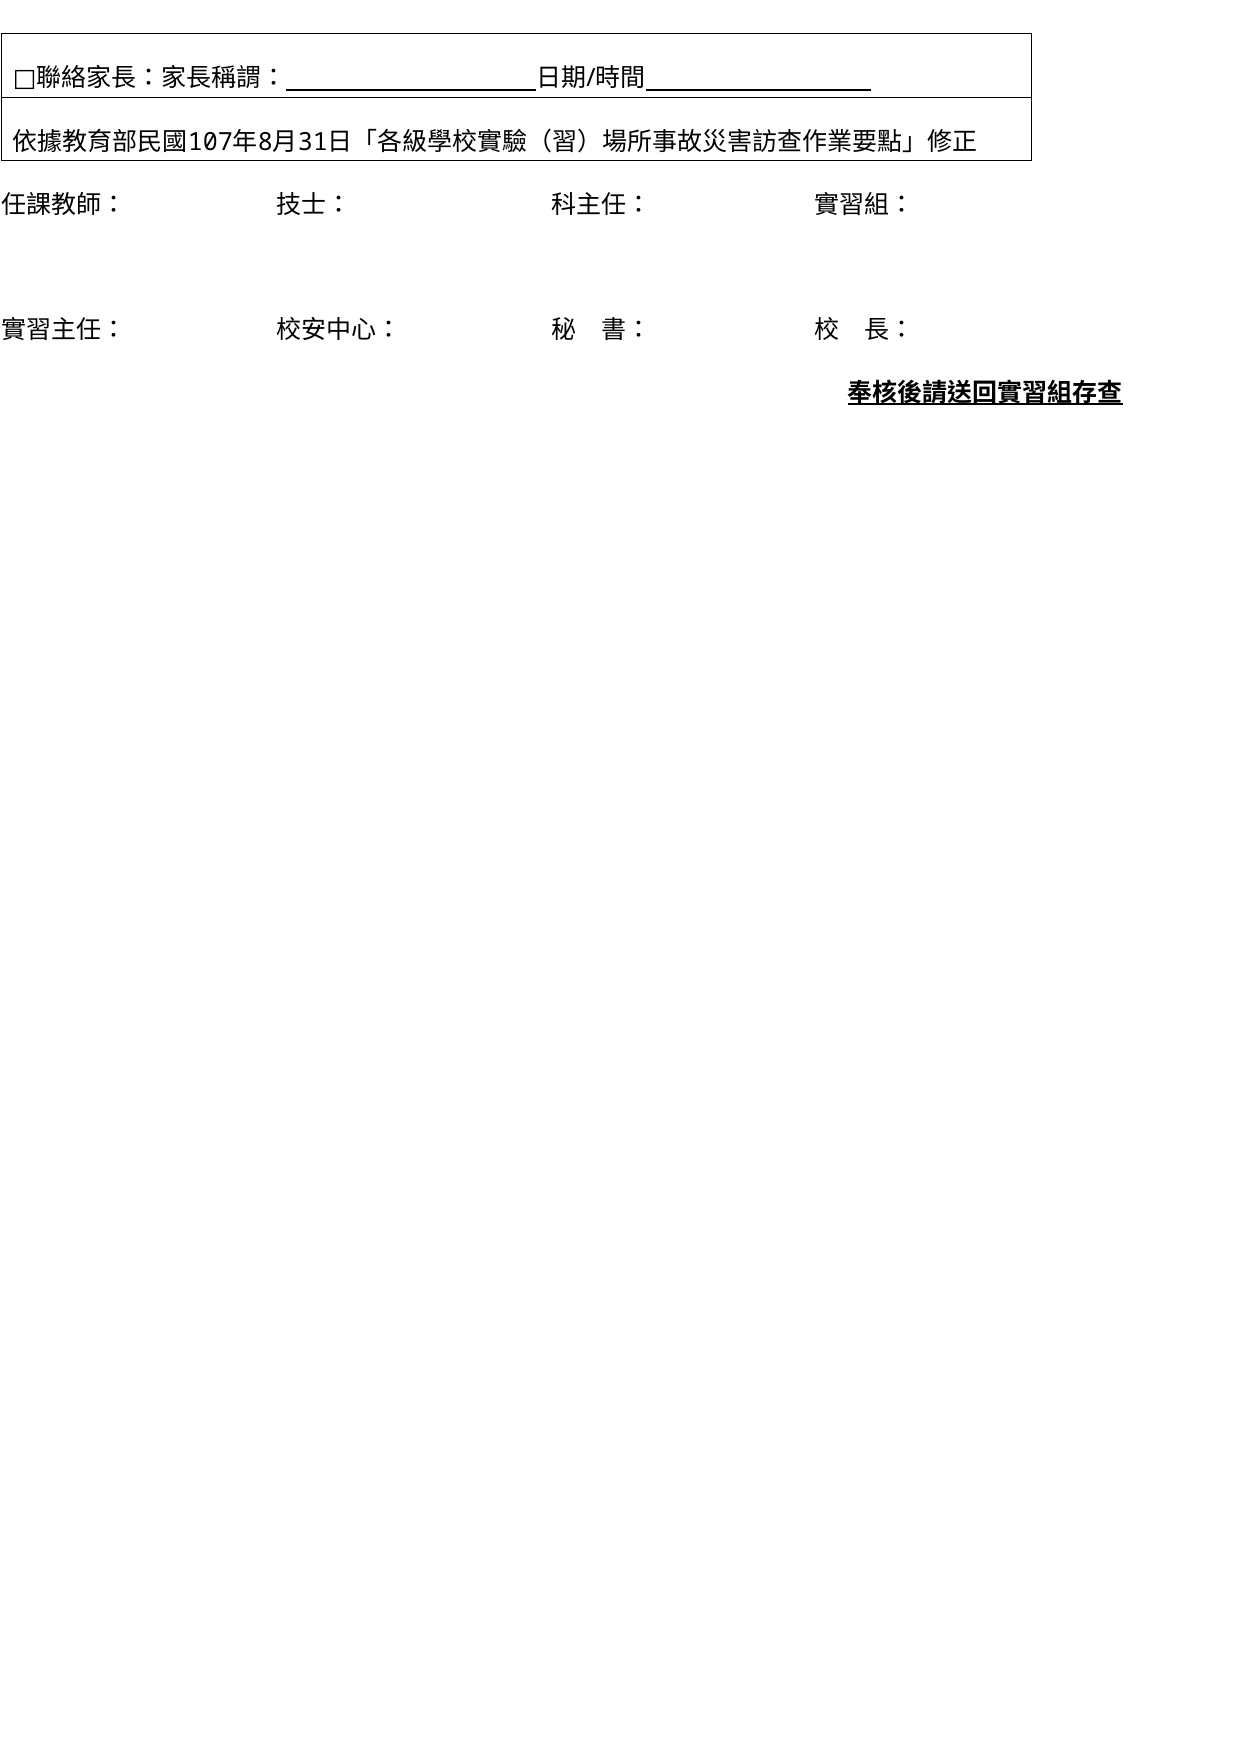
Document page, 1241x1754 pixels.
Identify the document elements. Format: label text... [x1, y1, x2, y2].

text 奉核後請送回實習組存查 [1, 349, 1122, 411]
text 任課教師： 技士： 科主任： 實習組： [1, 161, 1122, 224]
table_cell 依據教育部民國107年8月31日「各級學校實驗（習）場所事故災害訪查作業要點」修正 [2, 98, 1031, 160]
text 實習主任： 校安中心： 秘 書： 校 長： [1, 286, 1122, 349]
table_cell □聯絡家長：家長稱謂： 日期/時間 [2, 34, 1031, 97]
